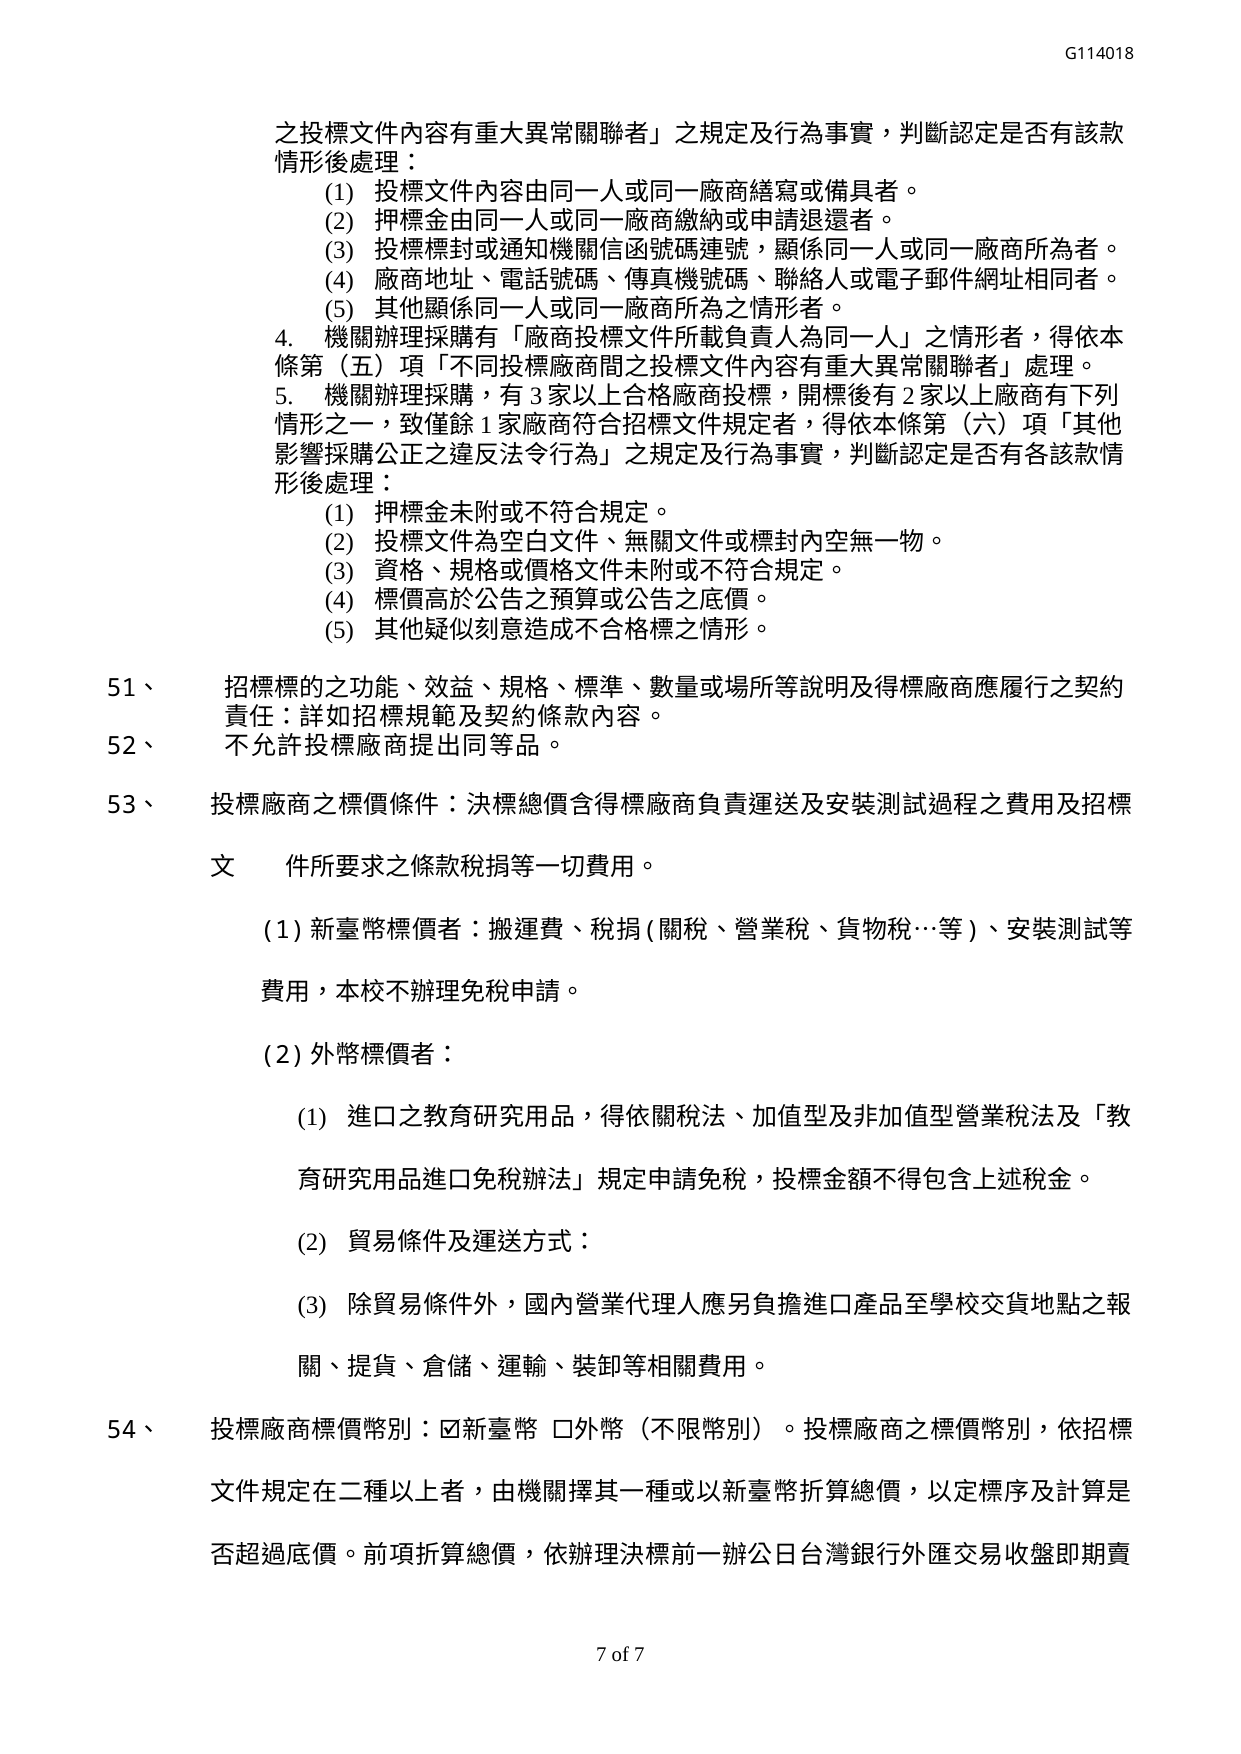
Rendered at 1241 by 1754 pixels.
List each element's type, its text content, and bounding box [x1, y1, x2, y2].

list 進口之教育研究用品，得依關稅法、加值型及非加值型營業稅法及「教育研究用品進口免稅辦法」規定申請免稅，投標金額不得包含上述稅金。 [297, 1073, 1134, 1198]
list 機關辦理採購有「廠商投標文件所載負責人為同一人」之情形者，得依本條第（五）項「不同投標廠商間之投標文件內容有重大異常關聯者」處理。 [274, 323, 1134, 381]
list 其他顯係同一人或同一廠商所為之情形者。 [324, 294, 1134, 323]
list 其他疑似刻意造成不合格標之情形。 [324, 615, 1134, 644]
list 貿易條件及運送方式： [297, 1198, 1134, 1261]
list 招標標的之功能、效益、規格、標準、數量或場所等說明及得標廠商應履行之契約責任：詳如招標規範及契約條款內容。 [106, 673, 1134, 731]
list 投標標封或通知機關信函號碼連號，顯係同一人或同一廠商所為者。 [324, 236, 1134, 265]
list 之投標文件內容有重大異常關聯者」之規定及行為事實，判斷認定是否有該款情形後處理： [274, 119, 1134, 177]
list 押標金未附或不符合規定。 [324, 498, 1134, 527]
list 新臺幣標價者：搬運費、稅捐(關稅、營業稅、貨物稅…等)、安裝測試等費用，本校不辦理免稅申請。 [260, 886, 1134, 1011]
list 外幣標價者： [260, 1011, 1134, 1073]
list 標價高於公告之預算或公告之底價。 [324, 586, 1134, 615]
list 機關辦理採購，有3家以上合格廠商投標，開標後有2家以上廠商有下列情形之一，致僅餘1家廠商符合招標文件規定者，得依本條第（六）項「其他影響採購公正之違反法令行為」之規定及行為事實，判斷認定是否有各該款情形後處理： [274, 381, 1134, 498]
list 廠商地址、電話號碼、傳真機號碼、聯絡人或電子郵件網址相同者。 [324, 265, 1134, 294]
list 除貿易條件外，國內營業代理人應另負擔進口產品至學校交貨地點之報關、提貨、倉儲、運輸、裝卸等相關費用。 [297, 1261, 1134, 1386]
list 不允許投標廠商提出同等品。 [106, 731, 1134, 761]
list 投標廠商之標價條件：決標總價含得標廠商負責運送及安裝測試過程之費用及招標文 件所要求之條款稅捐等一切費用。 [106, 761, 1134, 886]
list 押標金由同一人或同一廠商繳納或申請退還者。 [324, 206, 1134, 236]
list 投標文件為空白文件、無關文件或標封內空無一物。 [324, 527, 1134, 556]
list 投標廠商標價幣別：新臺幣 外幣（不限幣別）。投標廠商之標價幣別，依招標文件規定在二種以上者，由機關擇其一種或以新臺幣折算總價，以定標序及計算是否超過底價。前項折算總價，依辦理決標前一辦公日台灣銀行外匯交易收盤即期賣 [106, 1386, 1134, 1573]
list 投標文件內容由同一人或同一廠商繕寫或備具者。 [324, 177, 1134, 206]
list 資格、規格或價格文件未附或不符合規定。 [324, 556, 1134, 586]
